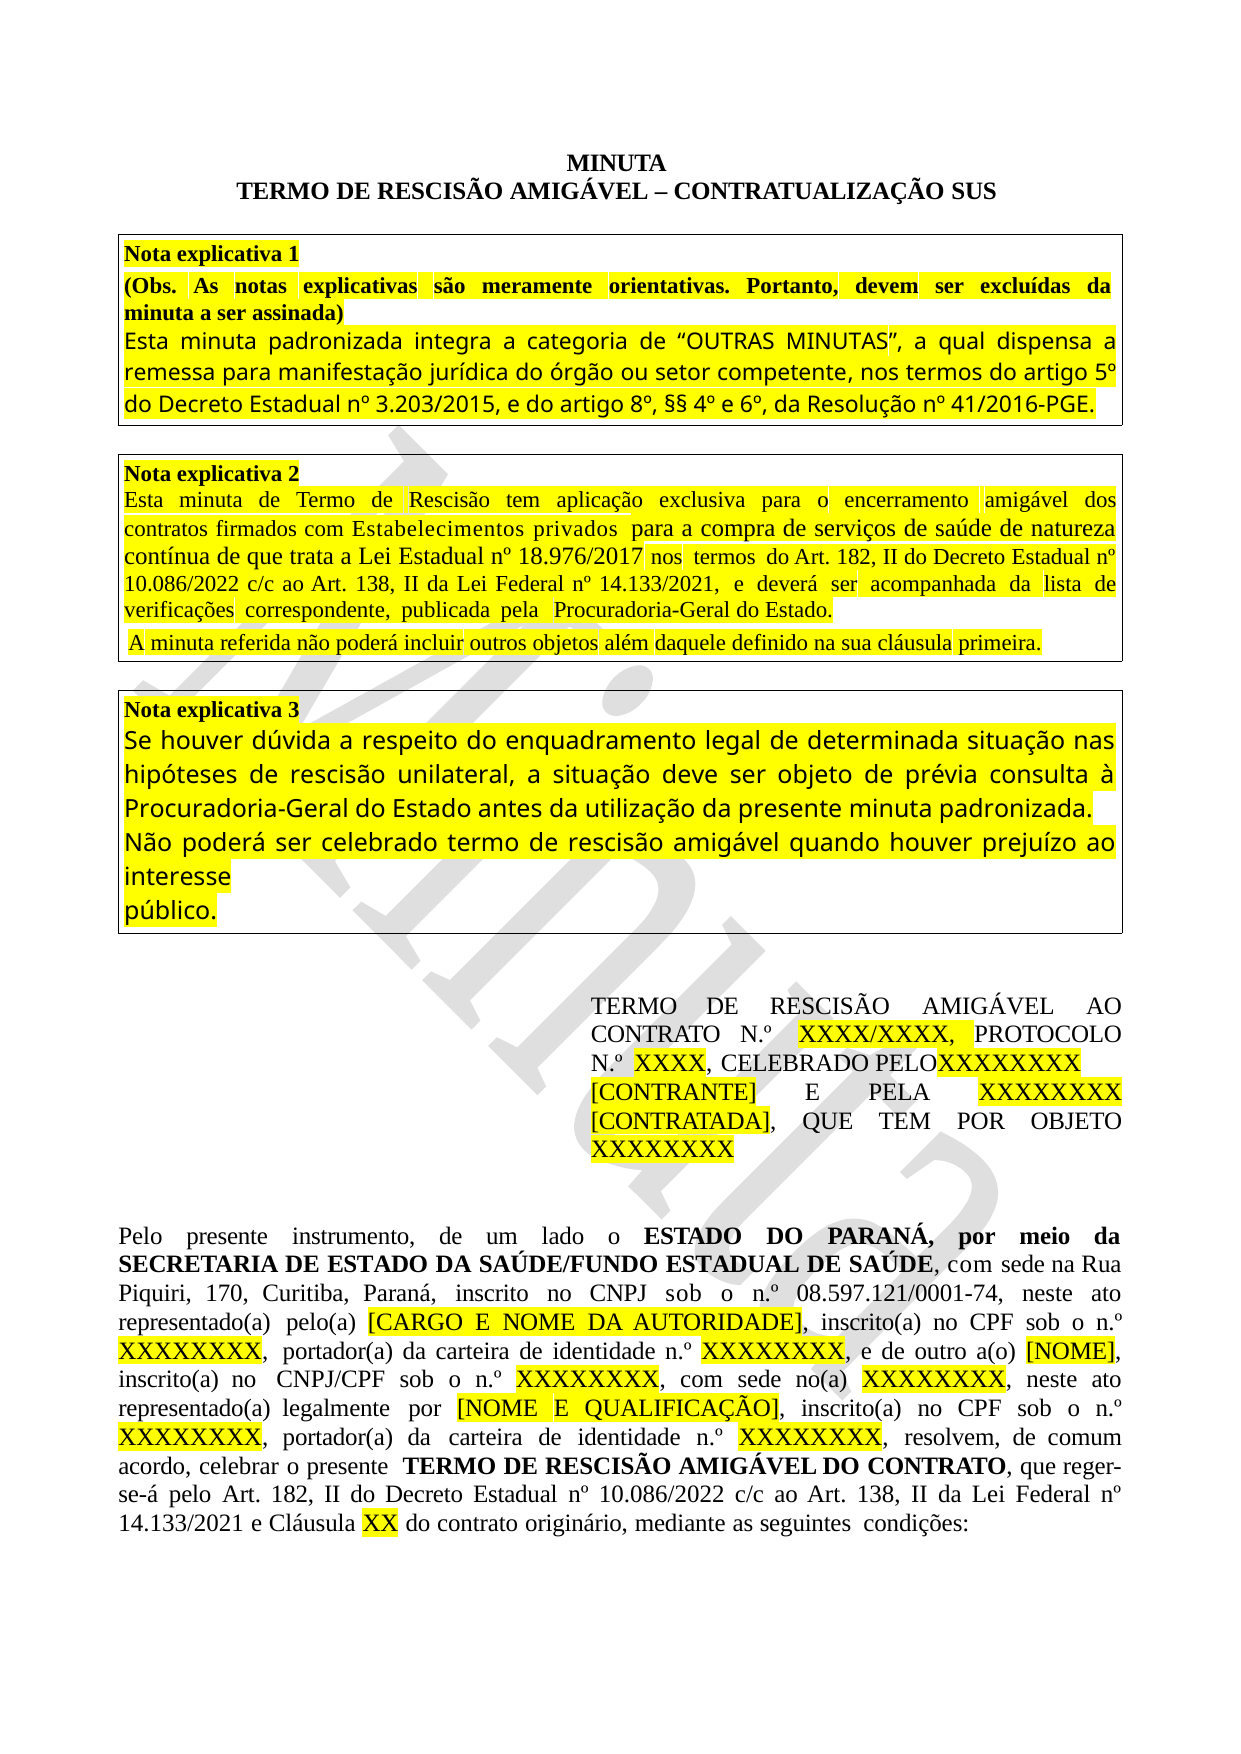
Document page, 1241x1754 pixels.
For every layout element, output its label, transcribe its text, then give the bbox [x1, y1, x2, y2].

table_header Nota explicativa 1 (Obs. As notas explicativas são meramente orientativas. Portanto, devem ser excluídas da minuta a ser assinada) Esta minuta padronizada integra a categoria de “OUTRAS MINUTAS”, a qual dispensa a remessa para manifestação jurídica do órgão ou setor competente, nos termos do artigo 5º do Decreto Estadual nº 3.203/2015, e do artigo 8º, §§ 4º e 6º, da Resolução nº 41/2016-PGE. [119, 235, 1122, 424]
text TERMO DE RESCISÃO AMIGÁVEL AO CONTRATO N.º XXXX/XXXX, PROTOCOLO N.º XXXX, CELEBRADO PELO XXXXXXXX [CONTRANTE] E PELA XXXXXXXX [CONTRATADA], QUE TEM POR OBJETO XXXXXXXX [611, 991, 797, 1156]
text TERMO DE RESCISÃO AMIGÁVEL AO CONTRATO N.º XXXX/XXXX, PROTOCOLO N.º XXXX, CELEBRADO PELO XXXXXXXX [CONTRANTE] E PELA XXXXXXXX [CONTRATADA], QUE TEM POR OBJETO XXXXXXXX [691, 991, 1122, 1163]
table_header Nota explicativa 3 Se houver dúvida a respeito do enquadramento legal de determinada situação nas hipóteses de rescisão unilateral, a situação deve ser objeto de prévia consulta à Procuradoria-Geral do Estado antes da utilização da presente minuta padronizada. Não poderá ser celebrado termo de rescisão amigável quando houver prejuízo ao interesse público. [119, 691, 1122, 933]
table_header Nota explicativa 2 Esta minuta de Termo de Rescisão tem aplicação exclusiva para o encerramento amigável dos contratos firmados com Estabelecimentos privados para a compra de serviços de saúde de natureza contínua de que trata a Lei Estadual nº 18.976/2017 nos termos do Art. 182, II do Decreto Estadual nº 10.086/2022 c/c ao Art. 138, II da Lei Federal nº 14.133/2021, e deverá ser acompanhada da lista de verificações correspondente, publicada pela Procuradoria-Geral do Estado. A minuta referida não poderá incluir outros objetos além daquele definido na sua cláusula primeira. [340, 455, 1122, 661]
text Pelo presente instrumento, de um lado o ESTADO DO PARANÁ, por meio da SECRETARIA DE ESTADO DA SAÚDE/FUNDO ESTADUAL DE SAÚDE, com sede na Rua Piquiri, 170, Curitiba, Paraná, inscrito no CNPJ sob o n.º 08.597.121/0001-74, neste ato representado(a) pelo(a) [CARGO E NOME DA AUTORIDADE], inscrito(a) no CPF sob o n.º XXXXXXXX, portador(a) da carteira de identidade n.º XXXXXXXX, e de outro a(o) [NOME], inscrito(a) no CNPJ/CPF sob o n.º XXXXXXXX, com sede no(a) XXXXXXXX, neste ato representado(a) legalmente por [NOME E QUALIFICAÇÃO], inscrito(a) no CPF sob o n.º XXXXXXXX, portador(a) da carteira de identidade n.º XXXXXXXX, resolvem, de comum acordo, celebrar o presente TERMO DE RESCISÃO AMIGÁVEL DO CONTRATO, que reger-se-á pelo Art. 182, II do Decreto Estadual nº 10.086/2022 c/c ao Art. 138, II da Lei Federal nº 14.133/2021 e Cláusula XX do contrato originário, mediante as seguintes condições: [118, 1221, 1122, 1537]
table_header Nota explicativa 2 Esta minuta de Termo de Rescisão tem aplicação exclusiva para o encerramento amigável dos contratos firmados com Estabelecimentos privados para a compra de serviços de saúde de natureza contínua de que trata a Lei Estadual nº 18.976/2017 nos termos do Art. 182, II do Decreto Estadual nº 10.086/2022 c/c ao Art. 138, II da Lei Federal nº 14.133/2021, e deverá ser acompanhada da lista de verificações correspondente, publicada pela Procuradoria-Geral do Estado. A minuta referida não poderá incluir outros objetos além daquele definido na sua cláusula primeira. [119, 455, 403, 661]
table_header Nota explicativa 2 Esta minuta de Termo de Rescisão tem aplicação exclusiva para o encerramento amigável dos contratos firmados com Estabelecimentos privados para a compra de serviços de saúde de natureza contínua de que trata a Lei Estadual nº 18.976/2017 nos termos do Art. 182, II do Decreto Estadual nº 10.086/2022 c/c ao Art. 138, II da Lei Federal nº 14.133/2021, e deverá ser acompanhada da lista de verificações correspondente, publicada pela Procuradoria-Geral do Estado. A minuta referida não poderá incluir outros objetos além daquele definido na sua cláusula primeira. [231, 507, 387, 661]
subtitle MINUTA [118, 148, 1115, 176]
text TERMO DE RESCISÃO AMIGÁVEL – CONTRATUALIZAÇÃO SUS [118, 176, 1114, 205]
text TERMO DE RESCISÃO AMIGÁVEL AO CONTRATO N.º XXXX/XXXX, PROTOCOLO N.º XXXX, CELEBRADO PELO XXXXXXXX [CONTRANTE] E PELA XXXXXXXX [CONTRATADA], QUE TEM POR OBJETO XXXXXXXX [591, 991, 684, 1070]
